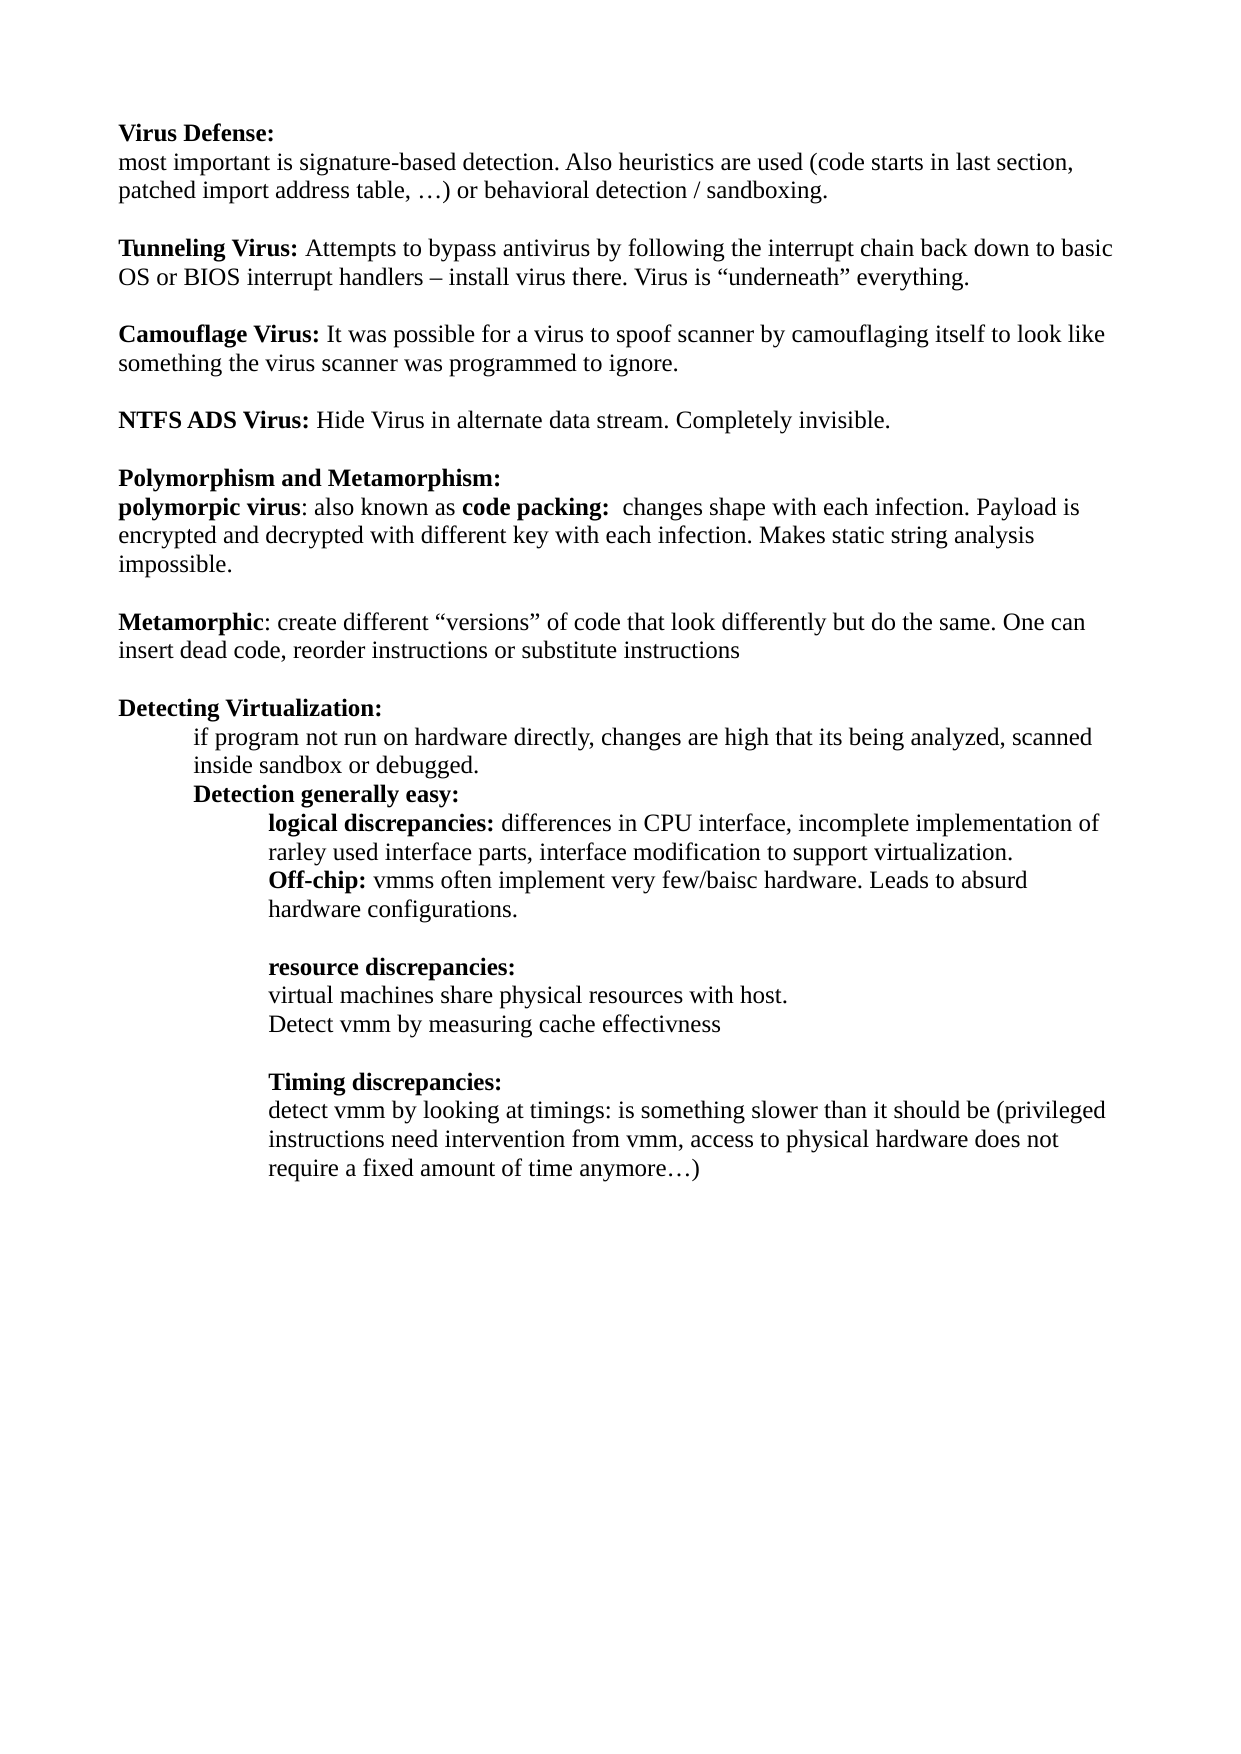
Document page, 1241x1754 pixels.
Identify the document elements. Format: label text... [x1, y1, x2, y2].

text most important is signature-based detection. Also heuristics are used (code starts in last section, patched import address table, …) or behavioral detection / sandboxing. [118, 147, 1122, 204]
text Detection generally easy: [118, 779, 1122, 808]
text Detect vmm by measuring cache effectivness [193, 1009, 1122, 1038]
text Tunneling Virus: Attempts to bypass antivirus by following the interrupt chain back down to basic OS or BIOS interrupt handlers – install virus there. Virus is “underneath” everything. [118, 233, 1122, 291]
text logical discrepancies: differences in CPU interface, incomplete implementation of rarley used interface parts, interface modification to support virtualization. [193, 808, 1122, 866]
text Virus Defense: [118, 118, 1122, 147]
text Polymorphism and Metamorphism: [118, 463, 1122, 492]
text Camouflage Virus: It was possible for a virus to spoof scanner by camouflaging itself to look like something the virus scanner was programmed to ignore. [118, 319, 1122, 377]
text Detecting Virtualization: [118, 693, 1122, 722]
text Timing discrepancies: [193, 1067, 1122, 1096]
text if program not run on hardware directly, changes are high that its being analyzed, scanned inside sandbox or debugged. [118, 722, 1122, 779]
text Metamorphic: create different “versions” of code that look differently but do the same. One can insert dead code, reorder instructions or substitute instructions [118, 607, 1122, 664]
text polymorpic virus: also known as code packing: changes shape with each infection. Payload is encrypted and decrypted with different key with each infection. Makes static string analysis impossible. [118, 492, 1122, 578]
text Off-chip: vmms often implement very few/baisc hardware. Leads to absurd hardware configurations. [193, 866, 1122, 923]
text detect vmm by looking at timings: is something slower than it should be (privileged instructions need intervention from vmm, access to physical hardware does not require a fixed amount of time anymore…) [193, 1096, 1122, 1182]
text NTFS ADS Virus: Hide Virus in alternate data stream. Completely invisible. [118, 406, 1122, 434]
text resource discrepancies: [193, 952, 1122, 981]
text virtual machines share physical resources with host. [193, 981, 1122, 1009]
